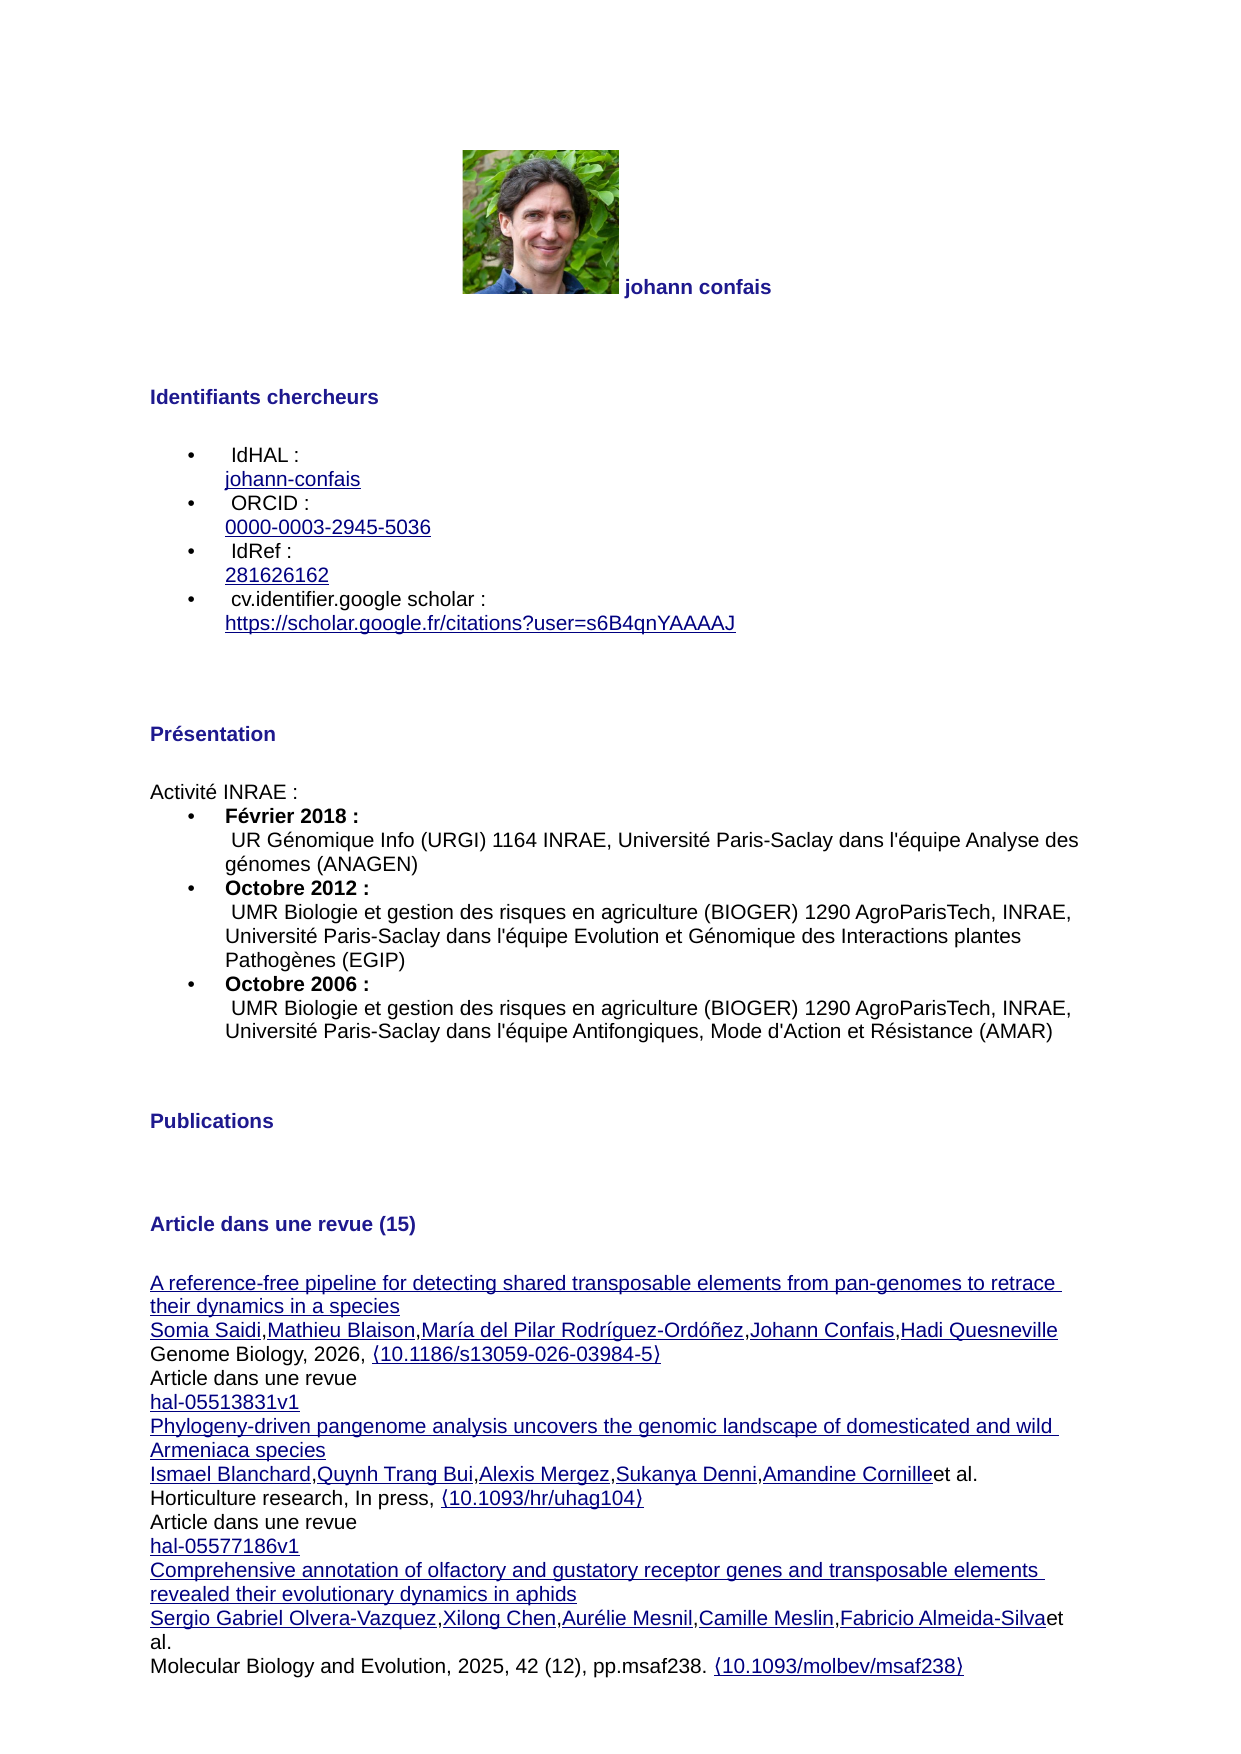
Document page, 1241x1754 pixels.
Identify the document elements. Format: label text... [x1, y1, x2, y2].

subtitle Présentation [150, 721, 1090, 745]
list cv.identifier.google scholar : [187, 587, 1090, 611]
list Février 2018 : [187, 804, 1090, 828]
list IdHAL : [187, 443, 1090, 467]
list Octobre 2012 : [187, 876, 1090, 899]
table_header A reference-free pipeline for detecting shared transposable elements from pan-genomes to retrace their dynamics in a species Somia Saidi,Mathieu Blaison,María del Pilar Rodríguez-Ordóñez,Johann Confais,Hadi Quesneville Genome Biology, 2026, ⟨10.1186/s13059-026-03984-5⟩ Article dans une revue hal-05513831v1 [150, 1270, 1090, 1414]
list ORCID : [187, 491, 1090, 515]
list UR Génomique Info (URGI) 1164 INRAE, Université Paris-Saclay dans l'équipe Analyse des génomes (ANAGEN) [187, 828, 1090, 876]
list UMR Biologie et gestion des risques en agriculture (BIOGER) 1290 AgroParisTech, INRAE, Université Paris-Saclay dans l'équipe Antifongiques, Mode d'Action et Résistance (AMAR) [187, 995, 1090, 1043]
picture [462, 150, 619, 294]
subtitle johann confais [150, 150, 1090, 298]
list IdRef : [187, 539, 1090, 563]
subtitle Publications [150, 1109, 1090, 1133]
table_cell Comprehensive annotation of olfactory and gustatory receptor genes and transposable elements revealed their evolutionary dynamics in aphids Sergio Gabriel Olvera-Vazquez,Xilong Chen,Aurélie Mesnil,Camille Meslin,Fabricio Almeida-Silvaet al. Molecular Biology and Evolution, 2025, 42 (12), pp.msaf238. ⟨10.1093/molbev/msaf238⟩ [150, 1558, 1090, 1678]
list johann-confais [187, 467, 1090, 491]
subtitle Identifiants chercheurs [150, 385, 1090, 409]
table_cell Phylogeny-driven pangenome analysis uncovers the genomic landscape of domesticated and wild Armeniaca species Ismael Blanchard,Quynh Trang Bui,Alexis Mergez,Sukanya Denni,Amandine Cornilleet al. Horticulture research, In press, ⟨10.1093/hr/uhag104⟩ Article dans une revue hal-05577186v1 [150, 1414, 1090, 1558]
list Octobre 2006 : [187, 971, 1090, 995]
list https://scholar.google.fr/citations?user=s6B4qnYAAAAJ [187, 611, 1090, 635]
subtitle Article dans une revue (15) [150, 1212, 1090, 1236]
list UMR Biologie et gestion des risques en agriculture (BIOGER) 1290 AgroParisTech, INRAE, Université Paris-Saclay dans l'équipe Evolution et Génomique des Interactions plantes Pathogènes (EGIP) [187, 899, 1090, 971]
subtitle Activité INRAE : [150, 780, 1090, 804]
list 281626162 [187, 563, 1090, 587]
list 0000-0003-2945-5036 [187, 515, 1090, 539]
